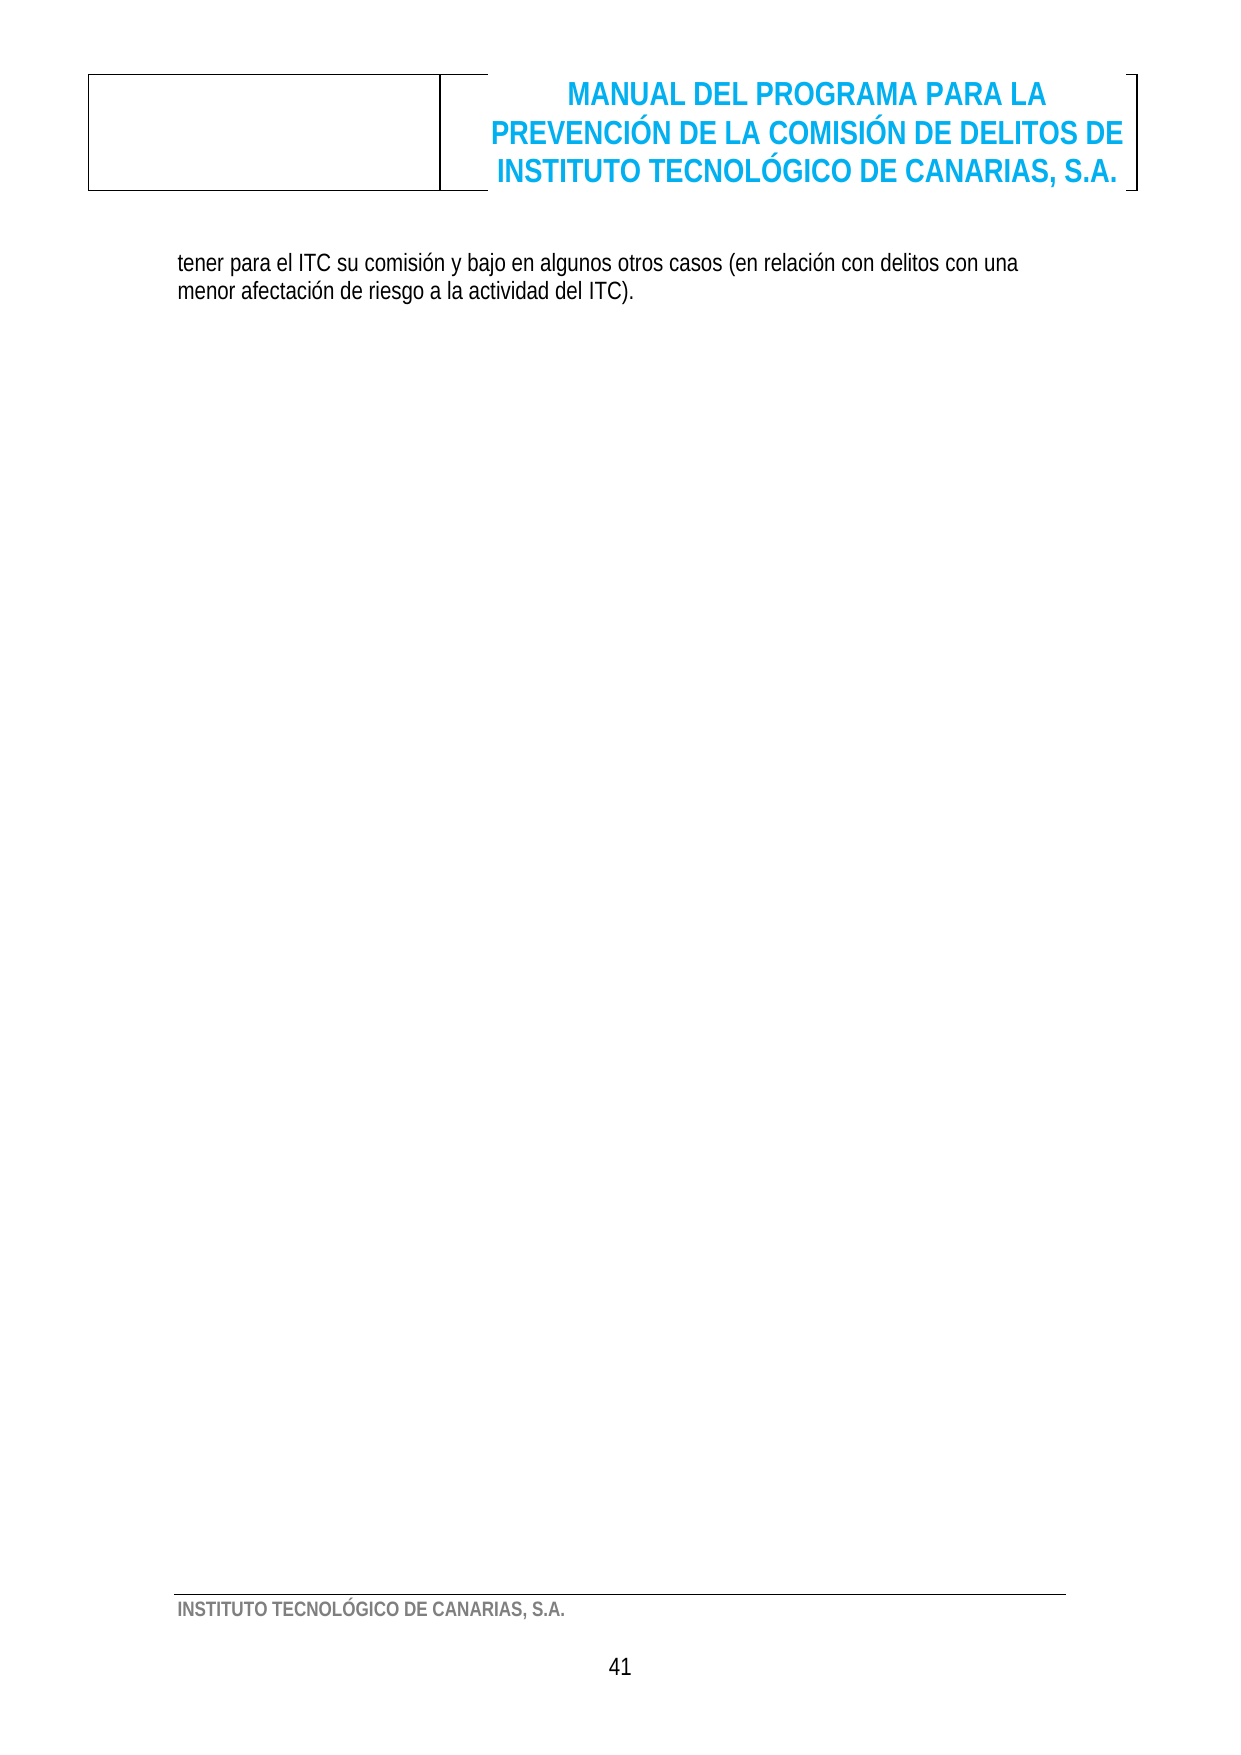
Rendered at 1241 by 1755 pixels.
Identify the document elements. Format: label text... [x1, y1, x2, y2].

text tener para el ITC su comisión y bajo en algunos otros casos (en relación con delitos con una menor afectación de riesgo a la actividad del ITC). [177, 248, 1076, 305]
